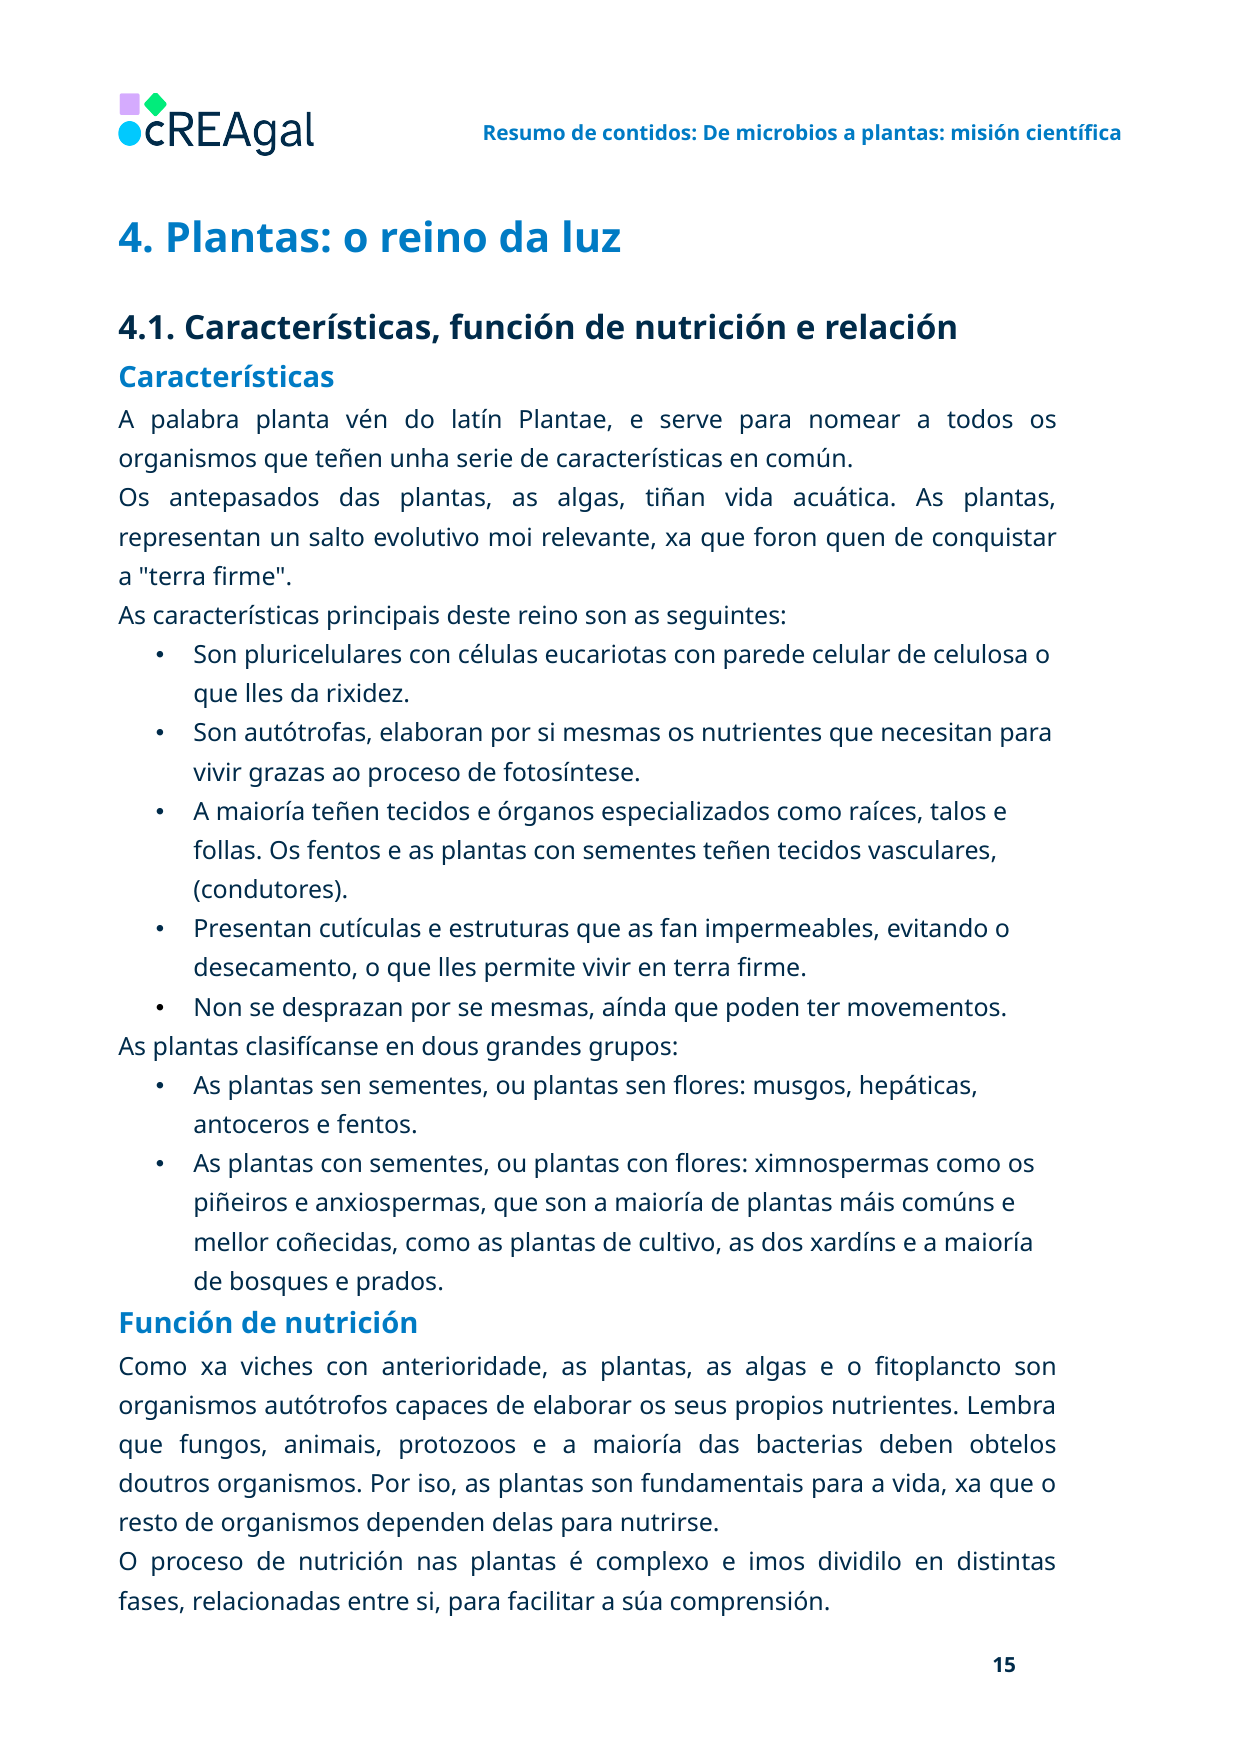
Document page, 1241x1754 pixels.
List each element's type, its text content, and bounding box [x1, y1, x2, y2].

list A maioría teñen tecidos e órganos especializados como raíces, talos e follas. Os fentos e as plantas con sementes teñen tecidos vasculares, (condutores). [156, 793, 1058, 906]
text As plantas clasifícanse en dous grandes grupos: [118, 1028, 1058, 1062]
list Non se desprazan por se mesmas, aínda que poden ter movementos. [156, 989, 1058, 1023]
text A palabra planta vén do latín Plantae, e serve para nomear a todos os organismos que teñen unha serie de características en común. [118, 402, 1058, 475]
list Presentan cutículas e estruturas que as fan impermeables, evitando o desecamento, o que lles permite vivir en terra firme. [156, 911, 1058, 984]
text As características principais deste reino son as seguintes: [118, 598, 1058, 632]
list As plantas con sementes, ou plantas con flores: ximnospermas como os piñeiros e anxiospermas, que son a maioría de plantas máis comúns e mellor coñecidas, como as plantas de cultivo, as dos xardíns e a maioría de bosques e prados. [156, 1146, 1058, 1297]
subtitle Función de nutrición [118, 1303, 1058, 1342]
list Son pluricelulares con células eucariotas con parede celular de celulosa o que lles da rixidez. [156, 637, 1058, 710]
subtitle 4.1. Características, función de nutrición e relación [118, 304, 1058, 349]
text Os antepasados das plantas, as algas, tiñan vida acuática. As plantas, representan un salto evolutivo moi relevante, xa que foron quen de conquistar a "terra firme". [118, 480, 1058, 592]
list Son autótrofas, elaboran por si mesmas os nutrientes que necesitan para vivir grazas ao proceso de fotosíntese. [156, 715, 1058, 788]
subtitle Características [118, 356, 1058, 396]
list As plantas sen sementes, ou plantas sen flores: musgos, hepáticas, antoceros e fentos. [156, 1068, 1058, 1141]
subtitle 4. Plantas: o reino da luz [118, 207, 1058, 264]
text O proceso de nutrición nas plantas é complexo e imos dividilo en distintas fases, relacionadas entre si, para facilitar a súa comprensión. [118, 1544, 1058, 1617]
text Como xa viches con anterioridade, as plantas, as algas e o fitoplancto son organismos autótrofos capaces de elaborar os seus propios nutrientes. Lembra que fungos, animais, protozoos e a maioría das bacterias deben obtelos doutros organismos. Por iso, as plantas son fundamentais para a vida, xa que o resto de organismos dependen delas para nutrirse. [118, 1348, 1058, 1539]
